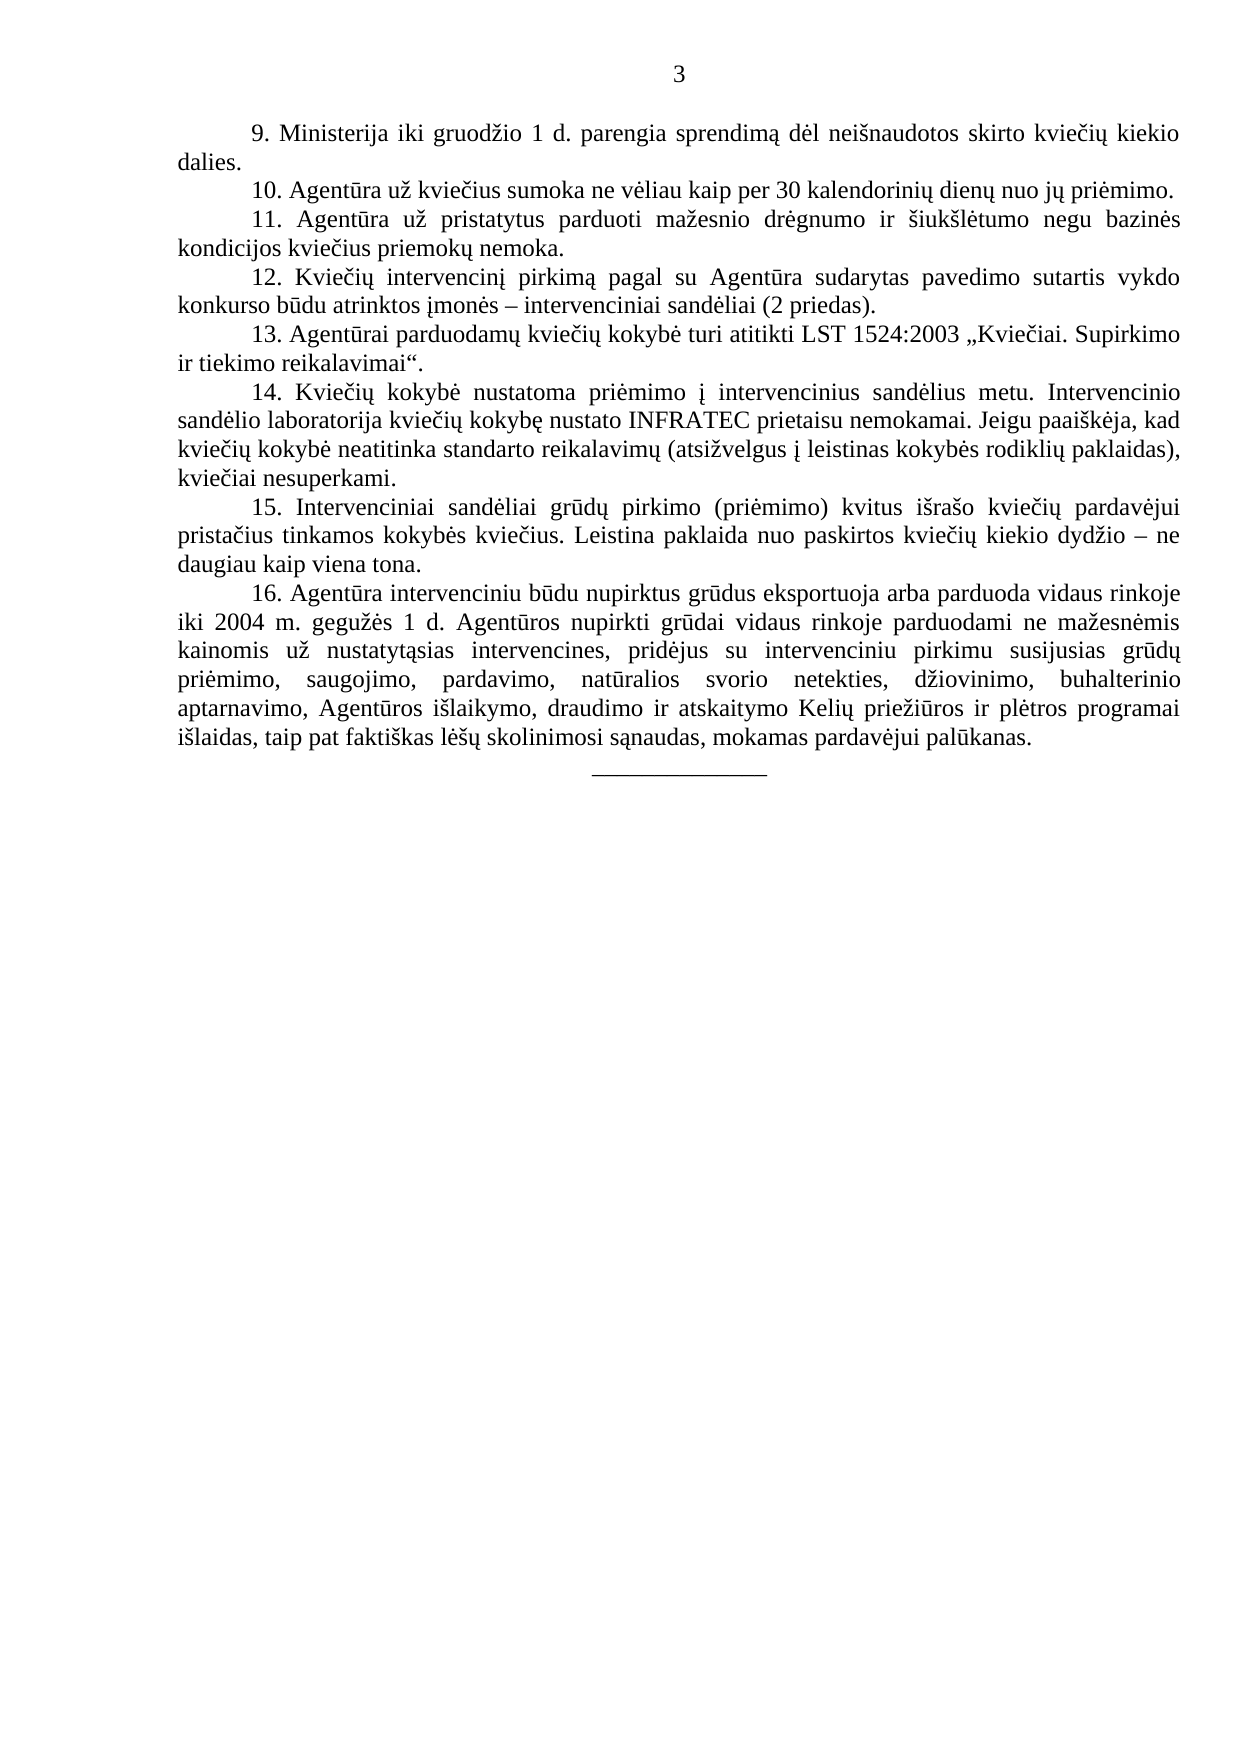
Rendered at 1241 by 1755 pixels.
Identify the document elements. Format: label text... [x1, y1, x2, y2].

text 16. Agentūra intervenciniu būdu nupirktus grūdus eksportuoja arba parduoda vidaus rinkoje iki 2004 m. gegužės 1 d. Agentūros nupirkti grūdai vidaus rinkoje parduodami ne mažesnėmis kainomis už nustatytąsias intervencines, pridėjus su intervenciniu pirkimu susijusias grūdų priėmimo, saugojimo, pardavimo, natūralios svorio netekties, džiovinimo, buhalterinio aptarnavimo, Agentūros išlaikymo, draudimo ir atskaitymo Kelių priežiūros ir plėtros programai išlaidas, taip pat faktiškas lėšų skolinimosi sąnaudas, mokamas pardavėjui palūkanas. [177, 578, 1181, 751]
text ______________ [177, 751, 1181, 779]
text 14. Kviečių kokybė nustatoma priėmimo į intervencinius sandėlius metu. Intervencinio sandėlio laboratorija kviečių kokybę nustato INFRATEC prietaisu nemokamai. Jeigu paaiškėja, kad kviečių kokybė neatitinka standarto reikalavimų (atsižvelgus į leistinas kokybės rodiklių paklaidas), kviečiai nesuperkami. [177, 377, 1181, 492]
text 11. Agentūra už pristatytus parduoti mažesnio drėgnumo ir šiukšlėtumo negu bazinės kondicijos kviečius priemokų nemoka. [177, 204, 1181, 262]
text 13. Agentūrai parduodamų kviečių kokybė turi atitikti LST 1524:2003 „Kviečiai. Supirkimo ir tiekimo reikalavimai“. [177, 319, 1181, 377]
text 9. Ministerija iki gruodžio 1 d. parengia sprendimą dėl neišnaudotos skirto kviečių kiekio dalies. [177, 118, 1181, 176]
text 15. Intervenciniai sandėliai grūdų pirkimo (priėmimo) kvitus išrašo kviečių pardavėjui pristačius tinkamos kokybės kviečius. Leistina paklaida nuo paskirtos kviečių kiekio dydžio – ne daugiau kaip viena tona. [177, 492, 1181, 578]
text 10. Agentūra už kviečius sumoka ne vėliau kaip per 30 kalendorinių dienų nuo jų priėmimo. [177, 176, 1181, 204]
text 12. Kviečių intervencinį pirkimą pagal su Agentūra sudarytas pavedimo sutartis vykdo konkurso būdu atrinktos įmonės – intervenciniai sandėliai (2 priedas). [177, 262, 1181, 319]
